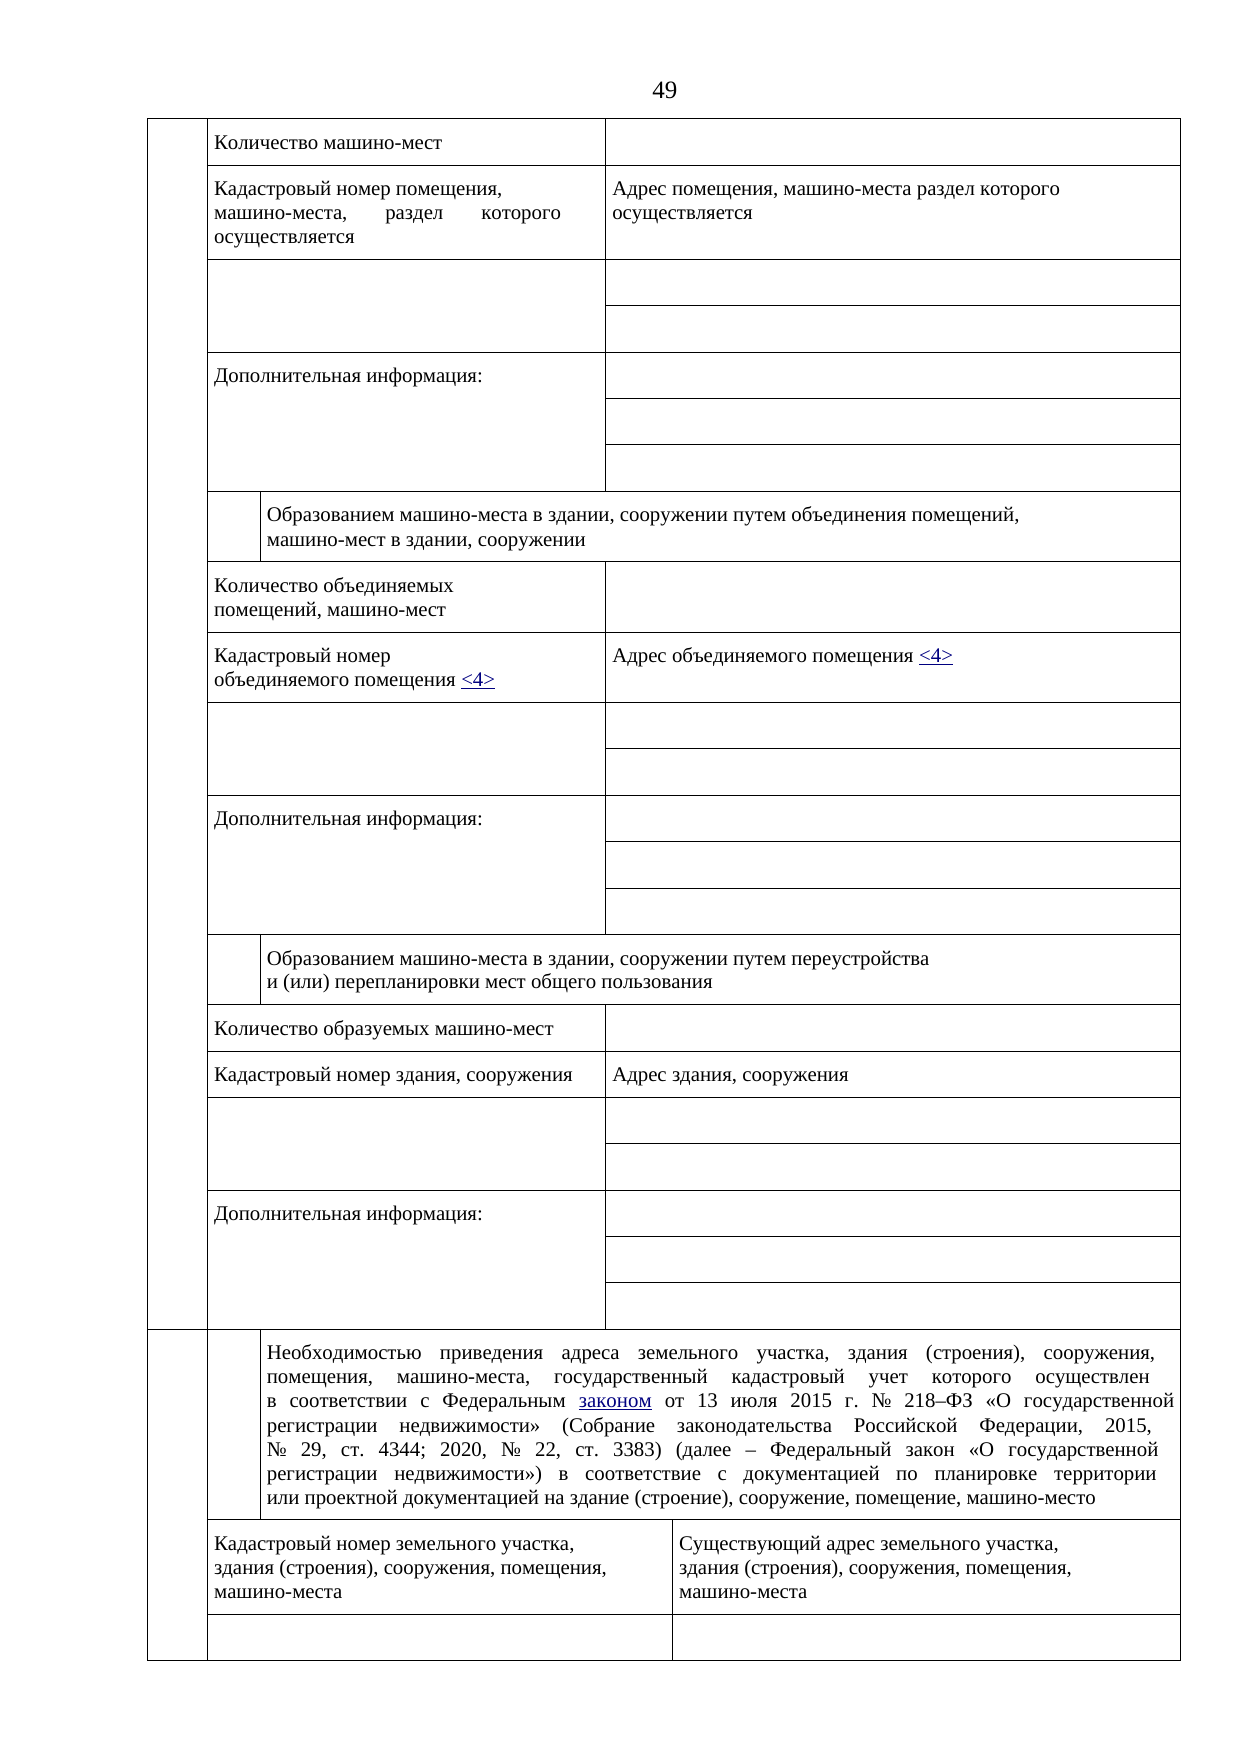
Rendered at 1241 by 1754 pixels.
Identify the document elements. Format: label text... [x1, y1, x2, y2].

table_cell Адрес здания, сооружения [606, 1052, 1180, 1097]
table_cell [606, 889, 1180, 934]
table_cell Существующий адрес земельного участка, здания (строения), сооружения, помещения, машино-места [673, 1520, 1180, 1614]
table_cell [606, 1098, 1180, 1143]
table_cell [606, 842, 1180, 887]
table_cell [208, 492, 260, 561]
table_cell Дополнительная информация: [208, 1191, 605, 1329]
table_cell [606, 703, 1180, 748]
table_cell Кадастровый номер объединяемого помещения <4> [208, 633, 605, 702]
table_cell Дополнительная информация: [208, 796, 605, 934]
table_cell [606, 1283, 1180, 1329]
table_cell Количество образуемых машино-мест [208, 1005, 605, 1051]
table_cell [606, 399, 1180, 444]
table_cell [606, 353, 1180, 398]
table_cell [208, 260, 605, 352]
table_cell [208, 935, 260, 1004]
table_cell [606, 1191, 1180, 1236]
table_cell [606, 260, 1180, 305]
table_cell [148, 119, 207, 1329]
table_cell Кадастровый номер здания, сооружения [208, 1052, 605, 1097]
table_cell [606, 119, 1180, 164]
table_cell Необходимостью приведения адреса земельного участка, здания (строения), сооружения, помещения, машино-места, государственный кадастровый учет которого осуществлен в соответствии с Федеральным законом от 13 июля 2015 г. № 218–ФЗ «О государственной регистрации недвижимости» (Собрание законодательства Российской Федерации, 2015, № 29, ст. 4344; 2020, № 22, ст. 3383) (далее – Федеральный закон «О государственной регистрации недвижимости») в соответствие с документацией по планировке территории или проектной документацией на здание (строение), сооружение, помещение, машино-место [261, 1330, 1180, 1519]
table_cell [606, 1144, 1180, 1189]
table_cell [208, 703, 605, 795]
table_cell [606, 796, 1180, 841]
table_cell [148, 1330, 207, 1660]
table_cell [208, 1615, 672, 1660]
table_cell [606, 1005, 1180, 1051]
table_cell [606, 749, 1180, 795]
table_cell [606, 306, 1180, 352]
table_cell Адрес объединяемого помещения <4> [606, 633, 1180, 702]
table_cell Кадастровый номер земельного участка, здания (строения), сооружения, помещения, машино-места [208, 1520, 672, 1614]
table_cell [606, 1237, 1180, 1282]
table_cell [606, 445, 1180, 491]
table_cell [208, 1330, 260, 1519]
table_cell Количество машино-мест [208, 119, 605, 164]
table_cell Адрес помещения, машино-места раздел которого осуществляется [606, 166, 1180, 259]
table_cell Дополнительная информация: [208, 353, 605, 491]
table_cell [606, 562, 1180, 632]
table_cell [673, 1615, 1180, 1660]
table_cell Образованием машино-места в здании, сооружении путем объединения помещений, машино-мест в здании, сооружении [261, 492, 1180, 561]
table_cell Образованием машино-места в здании, сооружении путем переустройства и (или) перепланировки мест общего пользования [261, 935, 1180, 1004]
table_cell [208, 1098, 605, 1189]
table_cell Количество объединяемых помещений, машино-мест [208, 562, 605, 632]
table_cell Кадастровый номер помещения, машино-места, раздел которого осуществляется [208, 166, 605, 259]
